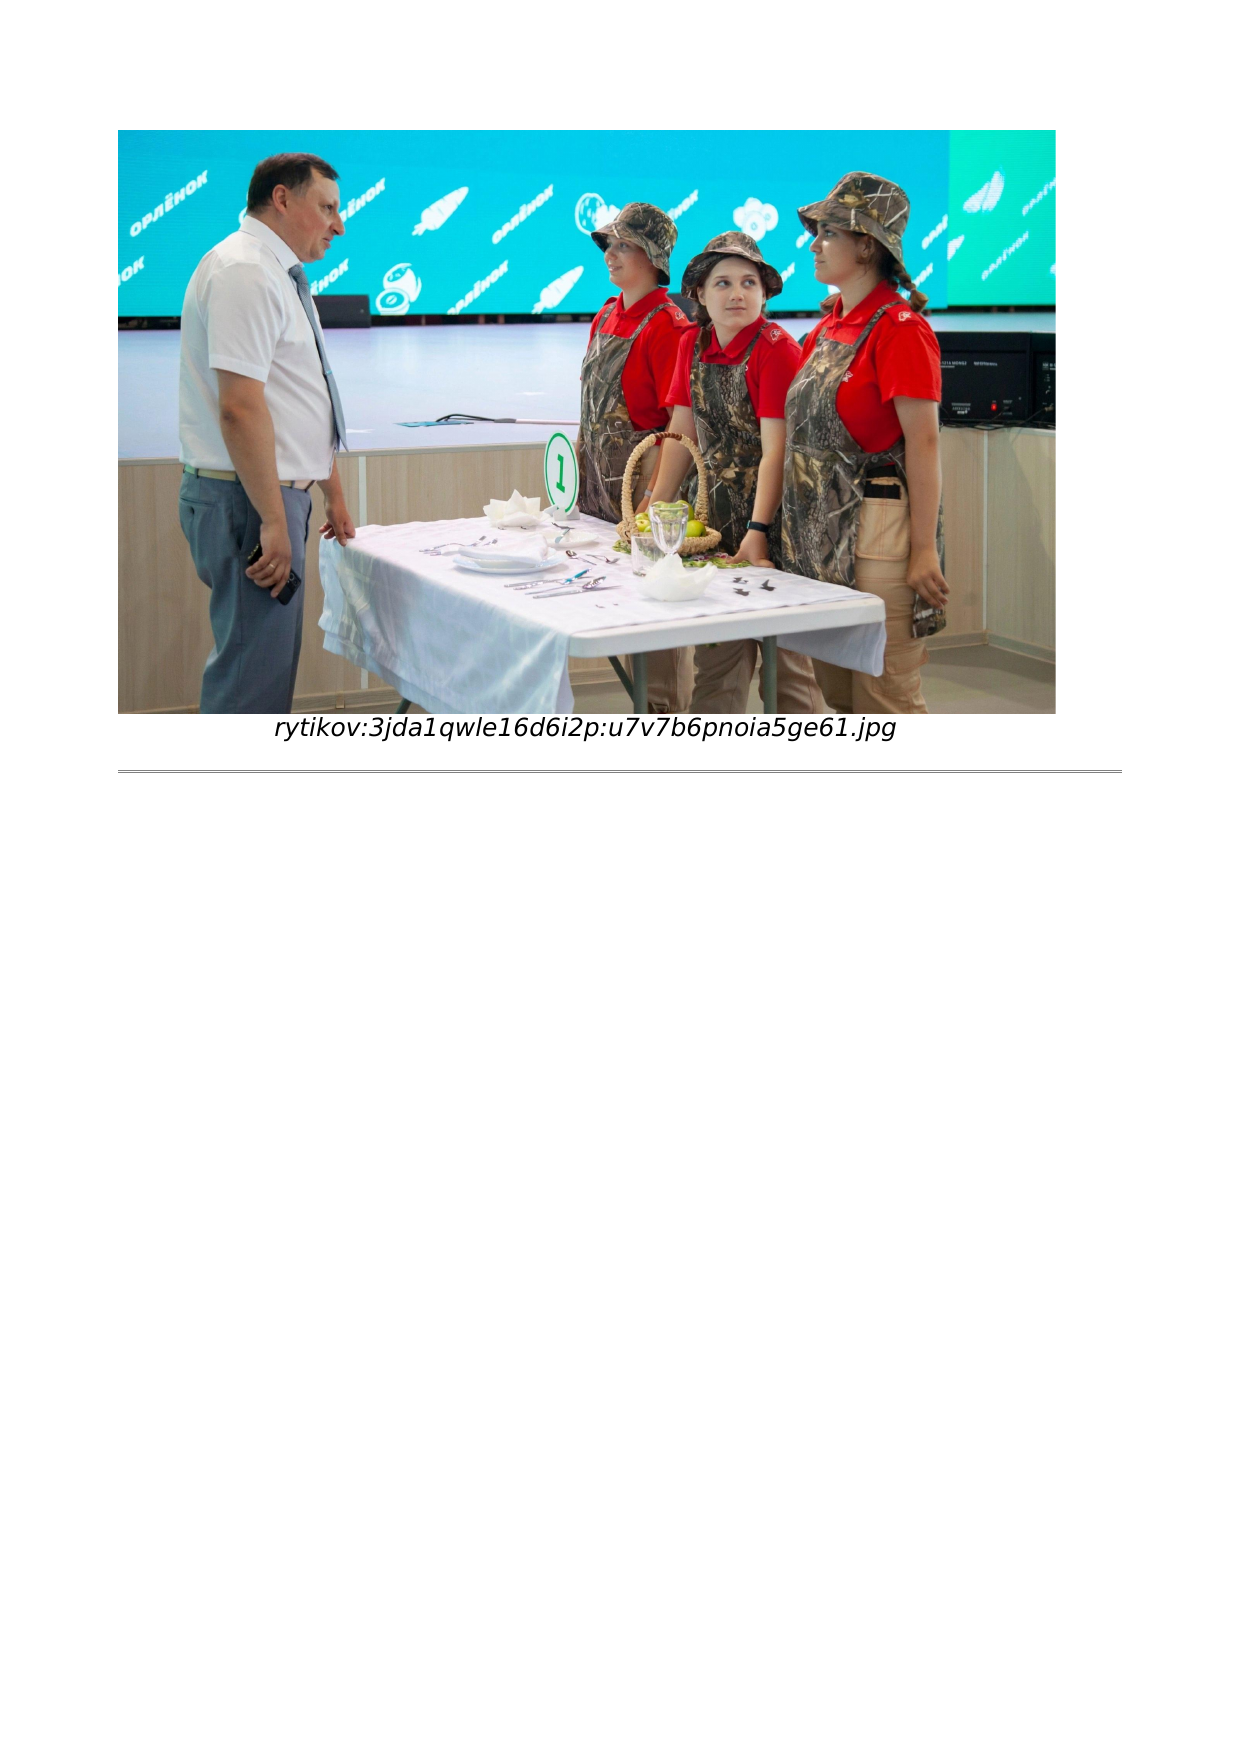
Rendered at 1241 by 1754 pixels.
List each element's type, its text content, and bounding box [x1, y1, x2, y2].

text rytikov:3jda1qwle16d6i2p:u7v7b6pnoia5ge61.jpg [118, 714, 1056, 743]
picture [118, 130, 1056, 714]
